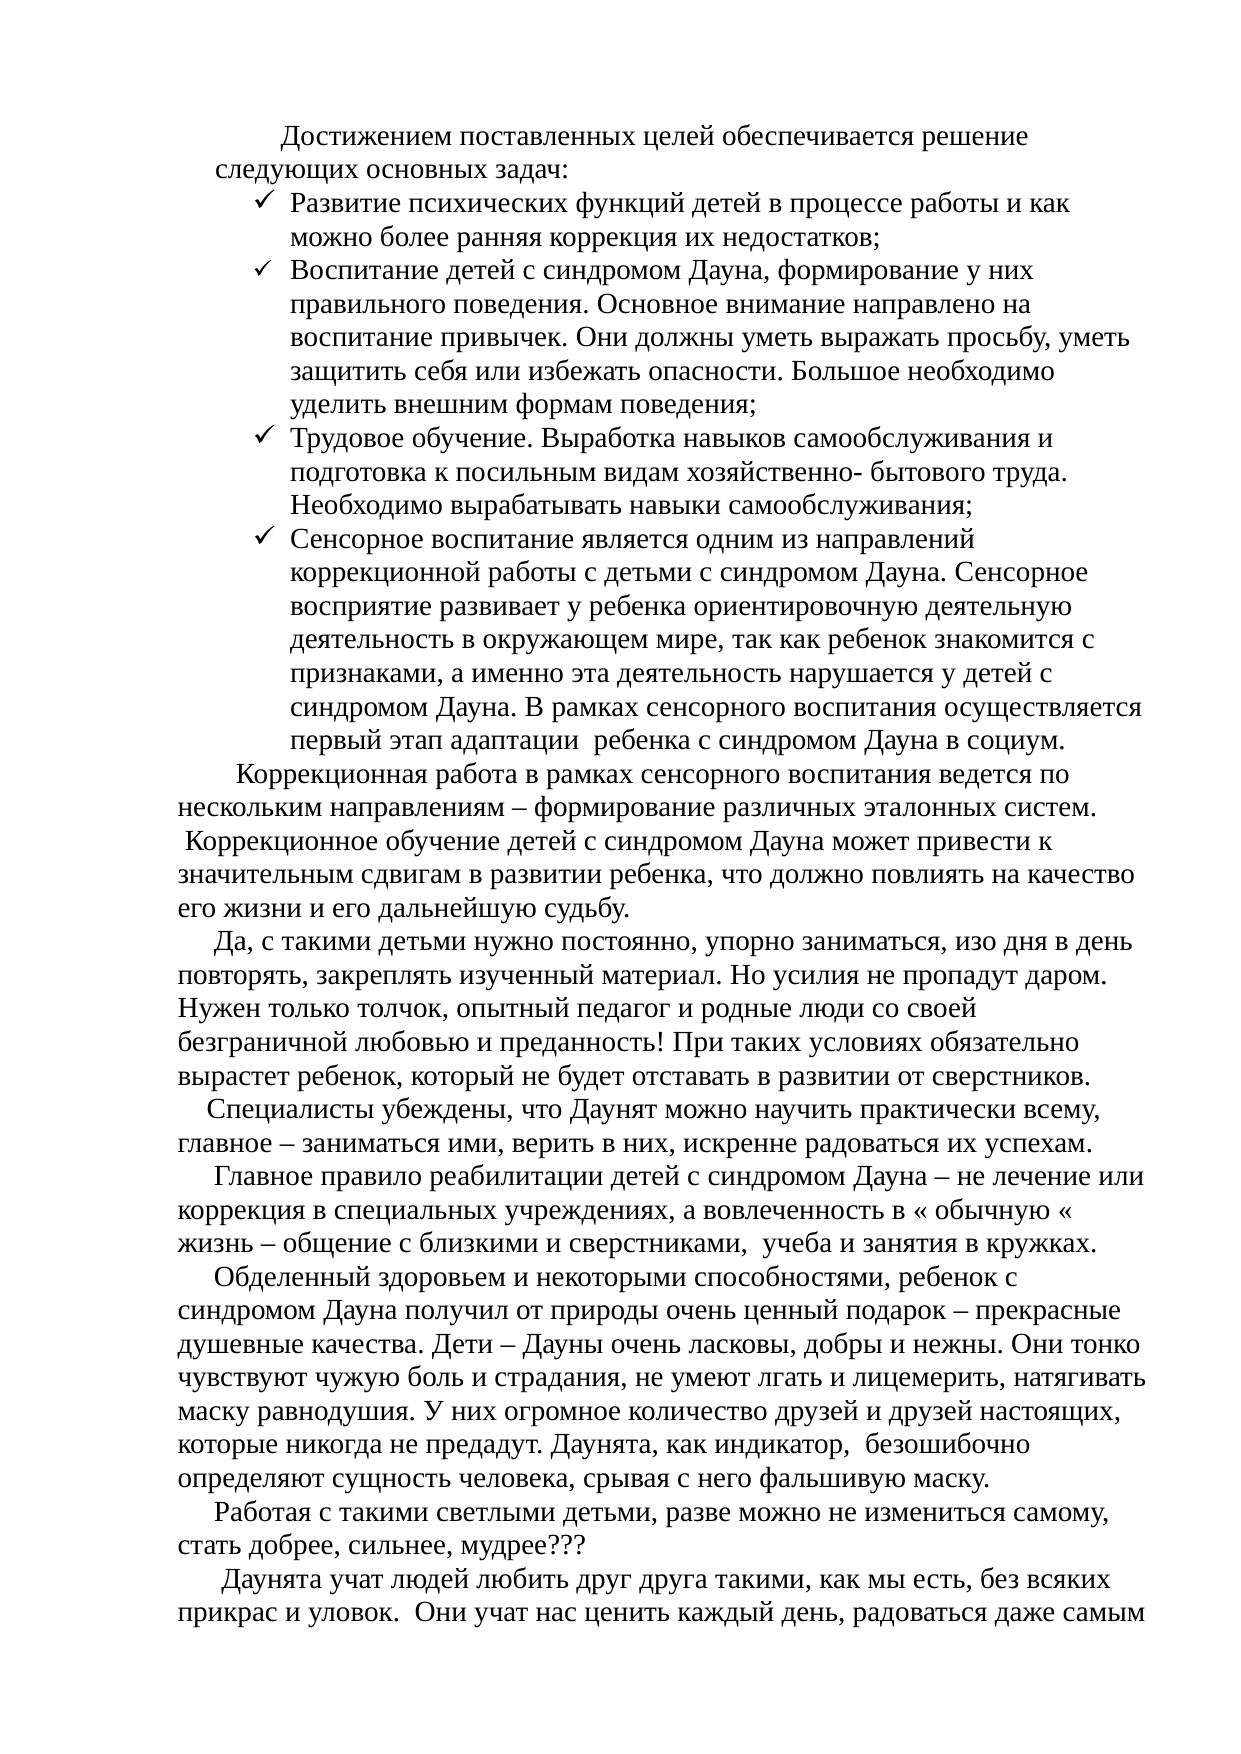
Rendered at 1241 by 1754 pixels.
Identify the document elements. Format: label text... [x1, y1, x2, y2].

list Развитие психических функций детей в процессе работы и как можно более ранняя коррекция их недостатков; [252, 185, 1152, 252]
text Обделенный здоровьем и некоторыми способностями, ребенок с синдромом Дауна получил от природы очень ценный подарок – прекрасные душевные качества. Дети – Дауны очень ласковы, добры и нежны. Они тонко чувствуют чужую боль и страдания, не умеют лгать и лицемерить, натягивать маску равнодушия. У них огромное количество друзей и друзей настоящих, которые никогда не предадут. Даунята, как индикатор, безошибочно определяют сущность человека, срывая с него фальшивую маску. [177, 1259, 1152, 1494]
text Даунята учат людей любить друг друга такими, как мы есть, без всяких прикрас и уловок. Они учат нас ценить каждый день, радоваться даже самым [177, 1561, 1152, 1628]
list Трудовое обучение. Выработка навыков самообслуживания и подготовка к посильным видам хозяйственно- бытового труда. Необходимо вырабатывать навыки самообслуживания; [252, 420, 1152, 521]
text Коррекционное обучение детей с синдромом Дауна может привести к значительным сдвигам в развитии ребенка, что должно повлиять на качество его жизни и его дальнейшую судьбу. [177, 823, 1152, 923]
text Коррекционная работа в рамках сенсорного воспитания ведется по нескольким направлениям – формирование различных эталонных систем. [177, 756, 1152, 823]
list Воспитание детей с синдромом Дауна, формирование у них правильного поведения. Основное внимание направлено на воспитание привычек. Они должны уметь выражать просьбу, уметь защитить себя или избежать опасности. Большое необходимо уделить внешним формам поведения; [252, 252, 1152, 420]
text Главное правило реабилитации детей с синдромом Дауна – не лечение или коррекция в специальных учреждениях, а вовлеченность в « обычную « жизнь – общение с близкими и сверстниками, учеба и занятия в кружках. [177, 1158, 1152, 1259]
text Работая с такими светлыми детьми, разве можно не измениться самому, стать добрее, сильнее, мудрее??? [177, 1494, 1152, 1561]
text Да, с такими детьми нужно постоянно, упорно заниматься, изо дня в день повторять, закреплять изученный материал. Но усилия не пропадут даром. Нужен только толчок, опытный педагог и родные люди со своей безграничной любовью и преданность! При таких условиях обязательно вырастет ребенок, который не будет отставать в развитии от сверстников. [177, 923, 1152, 1091]
text Специалисты убеждены, что Даунят можно научить практически всему, главное – заниматься ими, верить в них, искренне радоваться их успехам. [177, 1091, 1152, 1158]
list Сенсорное воспитание является одним из направлений коррекционной работы с детьми с синдромом Дауна. Сенсорное восприятие развивает у ребенка ориентировочную деятельную деятельность в окружающем мире, так как ребенок знакомится с признаками, а именно эта деятельность нарушается у детей с синдромом Дауна. В рамках сенсорного воспитания осуществляется первый этап адаптации ребенка с синдромом Дауна в социум. [252, 521, 1152, 756]
text Достижением поставленных целей обеспечивается решение следующих основных задач: [215, 118, 1152, 185]
